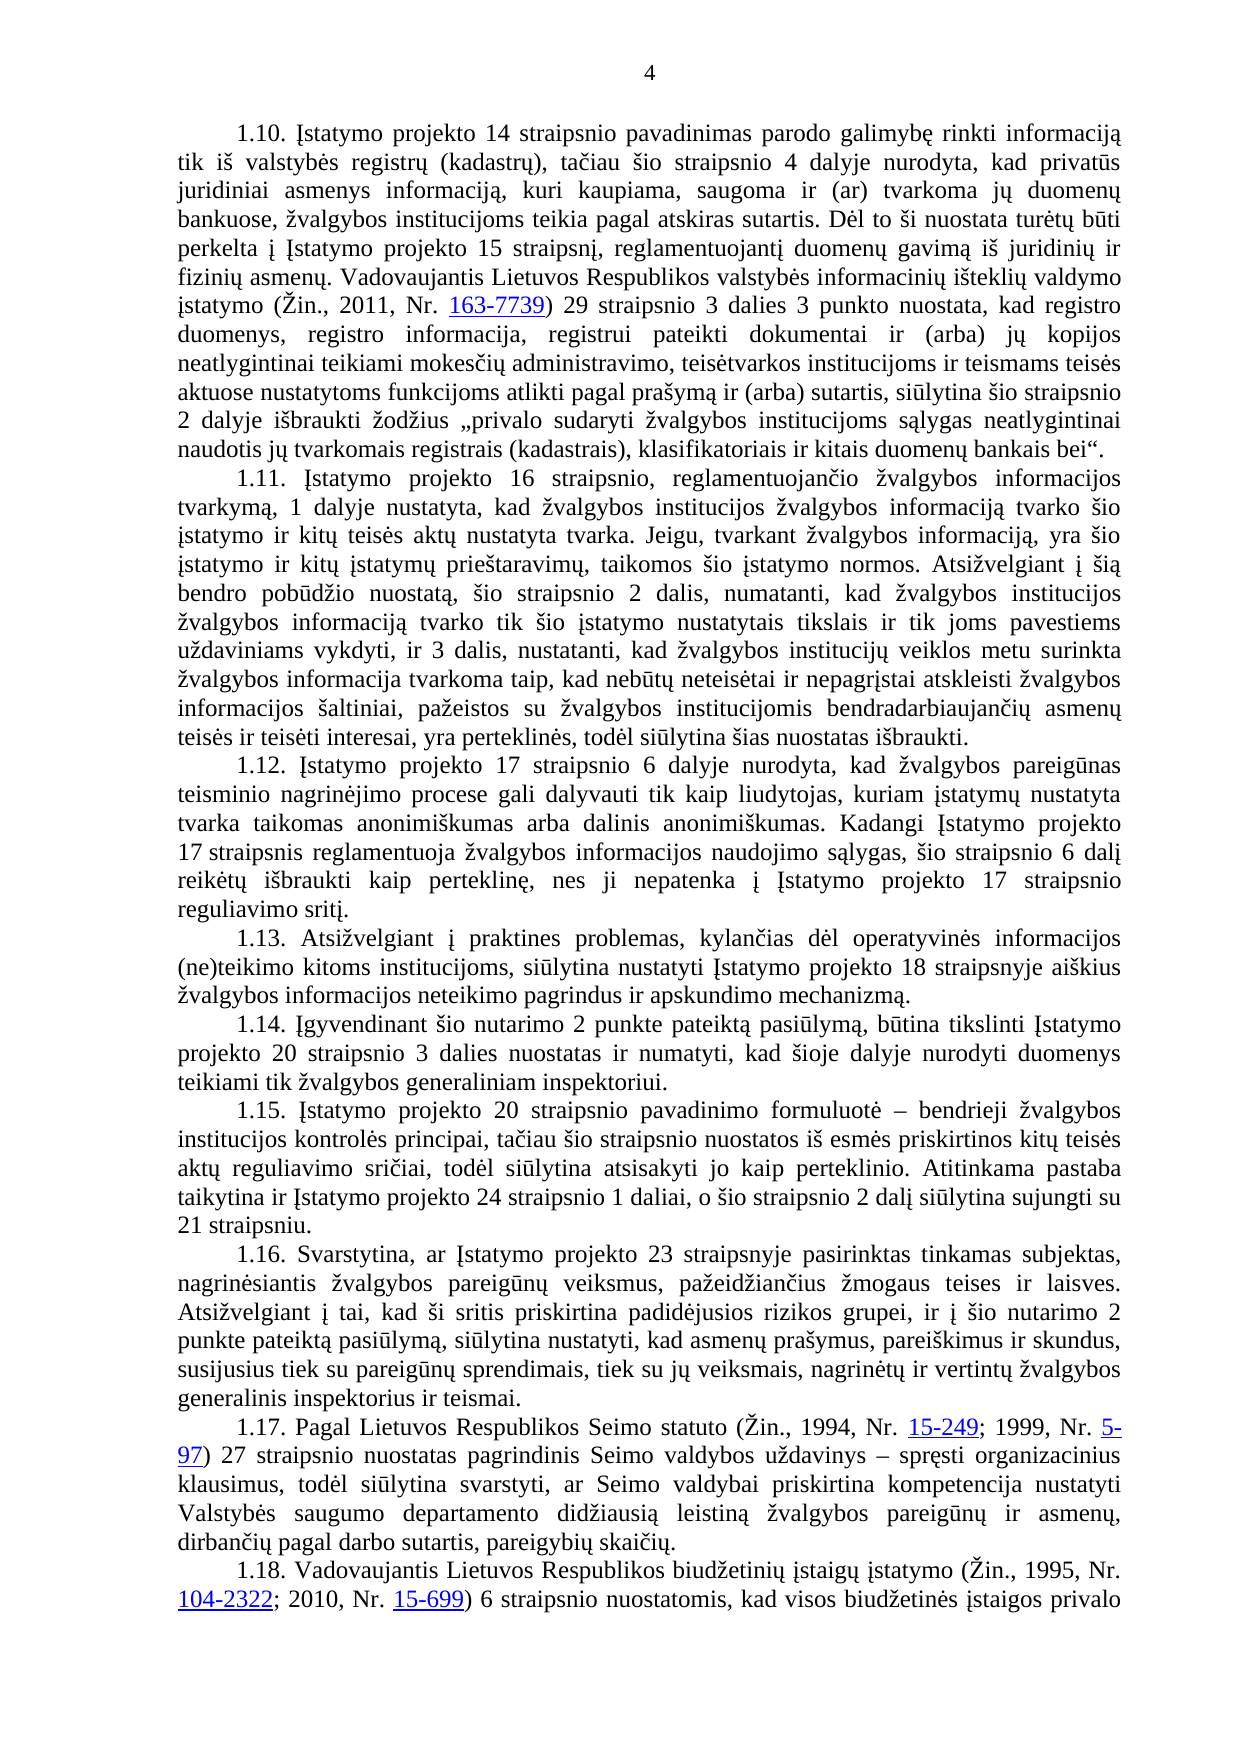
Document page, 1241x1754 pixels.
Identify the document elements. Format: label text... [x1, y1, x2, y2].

text 1.11. Įstatymo projekto 16 straipsnio, reglamentuojančio žvalgybos informacijos tvarkymą, 1 dalyje nustatyta, kad žvalgybos institucijos žvalgybos informaciją tvarko šio įstatymo ir kitų teisės aktų nustatyta tvarka. Jeigu, tvarkant žvalgybos informaciją, yra šio įstatymo ir kitų įstatymų prieštaravimų, taikomos šio įstatymo normos. Atsižvelgiant į šią bendro pobūdžio nuostatą, šio straipsnio 2 dalis, numatanti, kad žvalgybos institucijos žvalgybos informaciją tvarko tik šio įstatymo nustatytais tikslais ir tik joms pavestiems uždaviniams vykdyti, ir 3 dalis, nustatanti, kad žvalgybos institucijų veiklos metu surinkta žvalgybos informacija tvarkoma taip, kad nebūtų neteisėtai ir nepagrįstai atskleisti žvalgybos informacijos šaltiniai, pažeistos su žvalgybos institucijomis bendradarbiaujančių asmenų teisės ir teisėti interesai, yra perteklinės, todėl siūlytina šias nuostatas išbraukti. [177, 463, 1122, 751]
text 1.12. Įstatymo projekto 17 straipsnio 6 dalyje nurodyta, kad žvalgybos pareigūnas teisminio nagrinėjimo procese gali dalyvauti tik kaip liudytojas, kuriam įstatymų nustatyta tvarka taikomas anonimiškumas arba dalinis anonimiškumas. Kadangi Įstatymo projekto 17 straipsnis reglamentuoja žvalgybos informacijos naudojimo sąlygas, šio straipsnio 6 dalį reikėtų išbraukti kaip perteklinę, nes ji nepatenka į Įstatymo projekto 17 straipsnio reguliavimo sritį. [177, 751, 1122, 923]
text 1.16. Svarstytina, ar Įstatymo projekto 23 straipsnyje pasirinktas tinkamas subjektas, nagrinėsiantis žvalgybos pareigūnų veiksmus, pažeidžiančius žmogaus teises ir laisves. Atsižvelgiant į tai, kad ši sritis priskirtina padidėjusios rizikos grupei, ir į šio nutarimo 2 punkte pateiktą pasiūlymą, siūlytina nustatyti, kad asmenų prašymus, pareiškimus ir skundus, susijusius tiek su pareigūnų sprendimais, tiek su jų veiksmais, nagrinėtų ir vertintų žvalgybos generalinis inspektorius ir teismai. [177, 1239, 1122, 1412]
text 1.15. Įstatymo projekto 20 straipsnio pavadinimo formuluotė – bendrieji žvalgybos institucijos kontrolės principai, tačiau šio straipsnio nuostatos iš esmės priskirtinos kitų teisės aktų reguliavimo sričiai, todėl siūlytina atsisakyti jo kaip perteklinio. Atitinkama pastaba taikytina ir Įstatymo projekto 24 straipsnio 1 daliai, o šio straipsnio 2 dalį siūlytina sujungti su 21 straipsniu. [177, 1096, 1122, 1239]
text 1.14. Įgyvendinant šio nutarimo 2 punkte pateiktą pasiūlymą, būtina tikslinti Įstatymo projekto 20 straipsnio 3 dalies nuostatas ir numatyti, kad šioje dalyje nurodyti duomenys teikiami tik žvalgybos generaliniam inspektoriui. [177, 1009, 1122, 1096]
text 1.10. Įstatymo projekto 14 straipsnio pavadinimas parodo galimybę rinkti informaciją tik iš valstybės registrų (kadastrų), tačiau šio straipsnio 4 dalyje nurodyta, kad privatūs juridiniai asmenys informaciją, kuri kaupiama, saugoma ir (ar) tvarkoma jų duomenų bankuose, žvalgybos institucijoms teikia pagal atskiras sutartis. Dėl to ši nuostata turėtų būti perkelta į Įstatymo projekto 15 straipsnį, reglamentuojantį duomenų gavimą iš juridinių ir fizinių asmenų. Vadovaujantis Lietuvos Respublikos valstybės informacinių išteklių valdymo įstatymo (Žin., 2011, Nr. 163-7739) 29 straipsnio 3 dalies 3 punkto nuostata, kad registro duomenys, registro informacija, registrui pateikti dokumentai ir (arba) jų kopijos neatlygintinai teikiami mokesčių administravimo, teisėtvarkos institucijoms ir teismams teisės aktuose nustatytoms funkcijoms atlikti pagal prašymą ir (arba) sutartis, siūlytina šio straipsnio 2 dalyje išbraukti žodžius „privalo sudaryti žvalgybos institucijoms sąlygas neatlygintinai naudotis jų tvarkomais registrais (kadastrais), klasifikatoriais ir kitais duomenų bankais bei“. [177, 118, 1122, 463]
text 1.18. Vadovaujantis Lietuvos Respublikos biudžetinių įstaigų įstatymo (Žin., 1995, Nr. 104-2322; 2010, Nr. 15-699) 6 straipsnio nuostatomis, kad visos biudžetinės įstaigos privalo [177, 1556, 1122, 1613]
text 1.13. Atsižvelgiant į praktines problemas, kylančias dėl operatyvinės informacijos (ne)teikimo kitoms institucijoms, siūlytina nustatyti Įstatymo projekto 18 straipsnyje aiškius žvalgybos informacijos neteikimo pagrindus ir apskundimo mechanizmą. [177, 923, 1122, 1009]
text 1.17. Pagal Lietuvos Respublikos Seimo statuto (Žin., 1994, Nr. 15-249; 1999, Nr. 5-97) 27 straipsnio nuostatas pagrindinis Seimo valdybos uždavinys – spręsti organizacinius klausimus, todėl siūlytina svarstyti, ar Seimo valdybai priskirtina kompetencija nustatyti Valstybės saugumo departamento didžiausią leistiną žvalgybos pareigūnų ir asmenų, dirbančių pagal darbo sutartis, pareigybių skaičių. [177, 1412, 1122, 1556]
